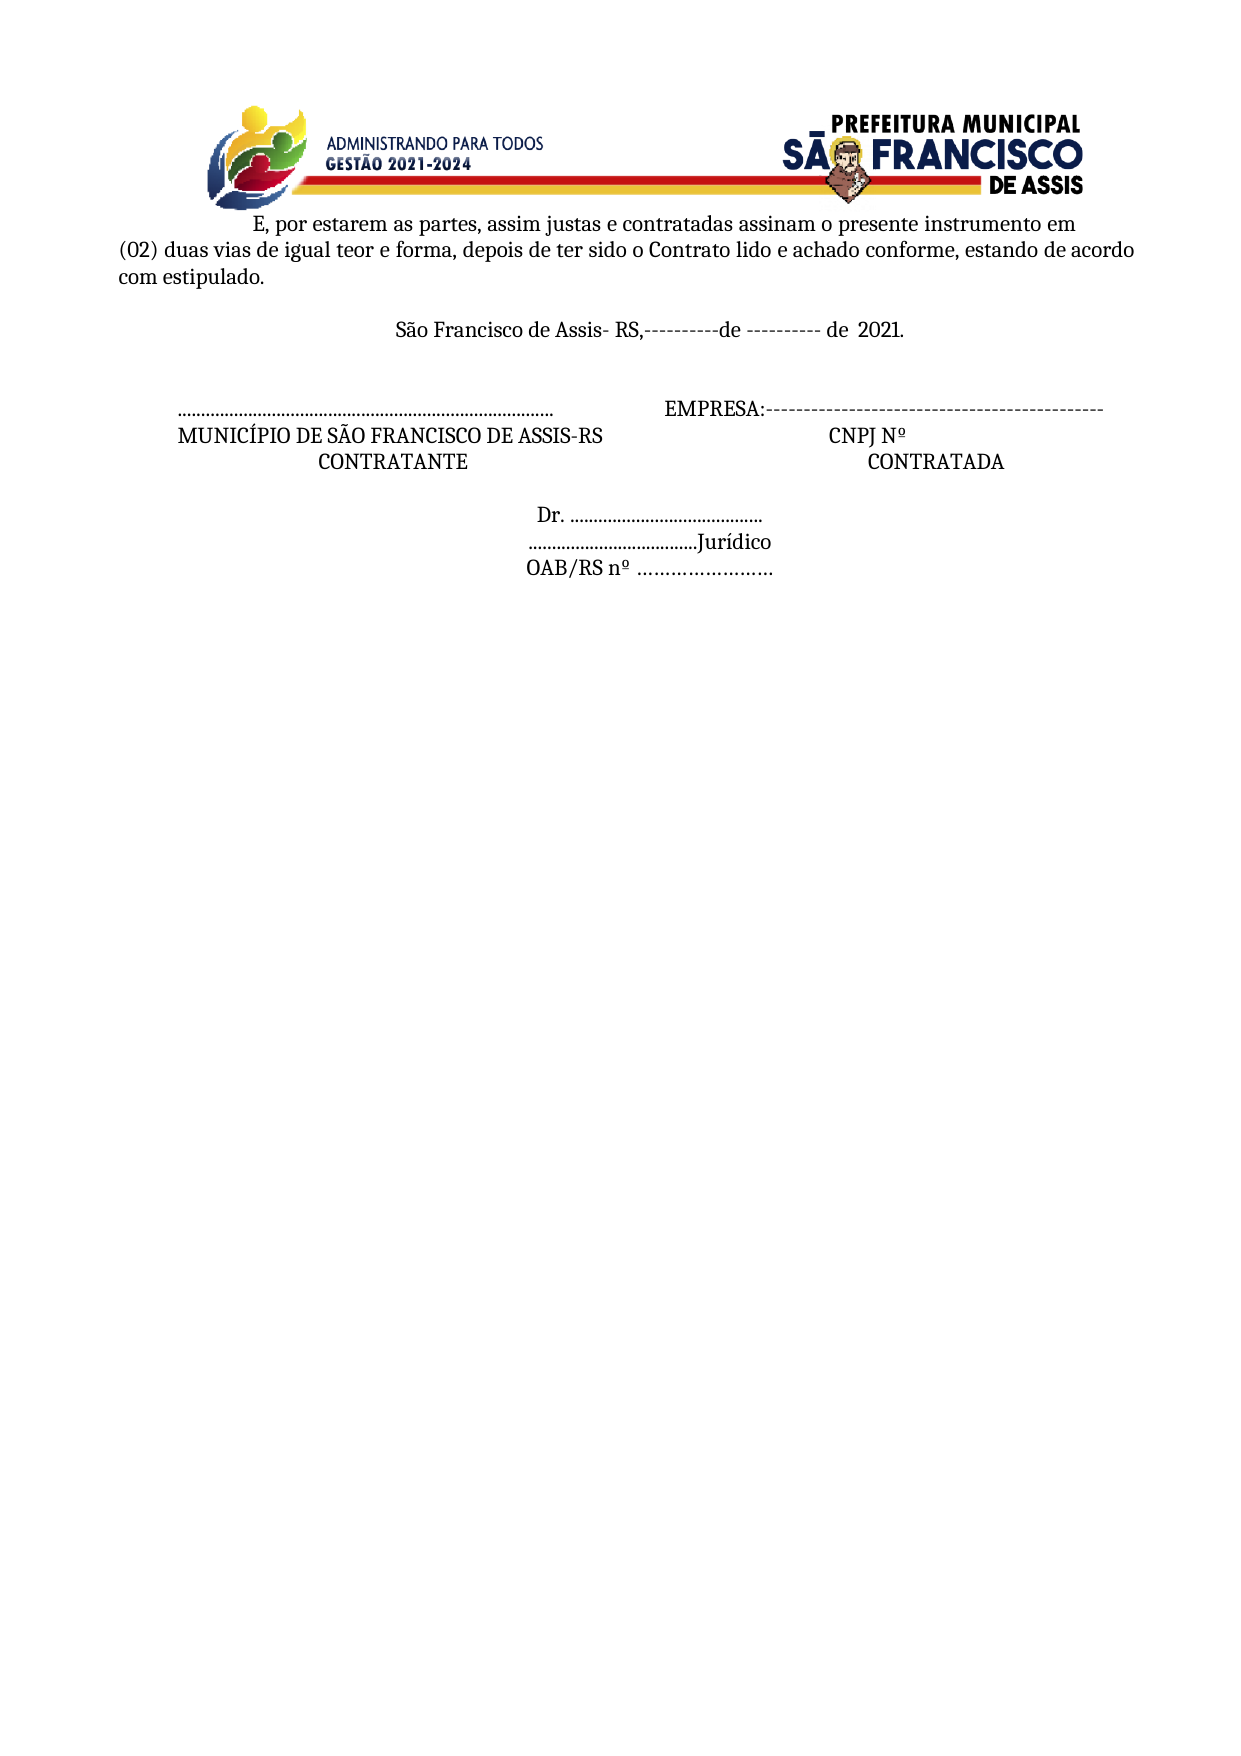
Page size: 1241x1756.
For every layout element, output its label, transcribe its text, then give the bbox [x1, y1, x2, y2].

text São Francisco de Assis- RS,----------de ---------- de 2021. [122, 317, 1178, 343]
text OAB/RS nº …………………… [122, 555, 1178, 582]
text ....................................Jurídico [122, 528, 1178, 555]
text (02) duas vias de igual teor e forma, depois de ter sido o Contrato lido e achado conforme, estando de acordo com estipulado. [118, 237, 1178, 290]
text MUNICÍPIO DE SÃO FRANCISCO DE ASSIS-RS CNPJ Nº CONTRATANTE CONTRATADA [177, 422, 1012, 475]
text E, por estarem as partes, assim justas e contratadas assinam o presente instrumento em [252, 210, 1178, 237]
text ................................................................................ EMPRESA:--------------------------------------------- [177, 396, 1178, 422]
text Dr. ......................................... [122, 502, 1178, 528]
